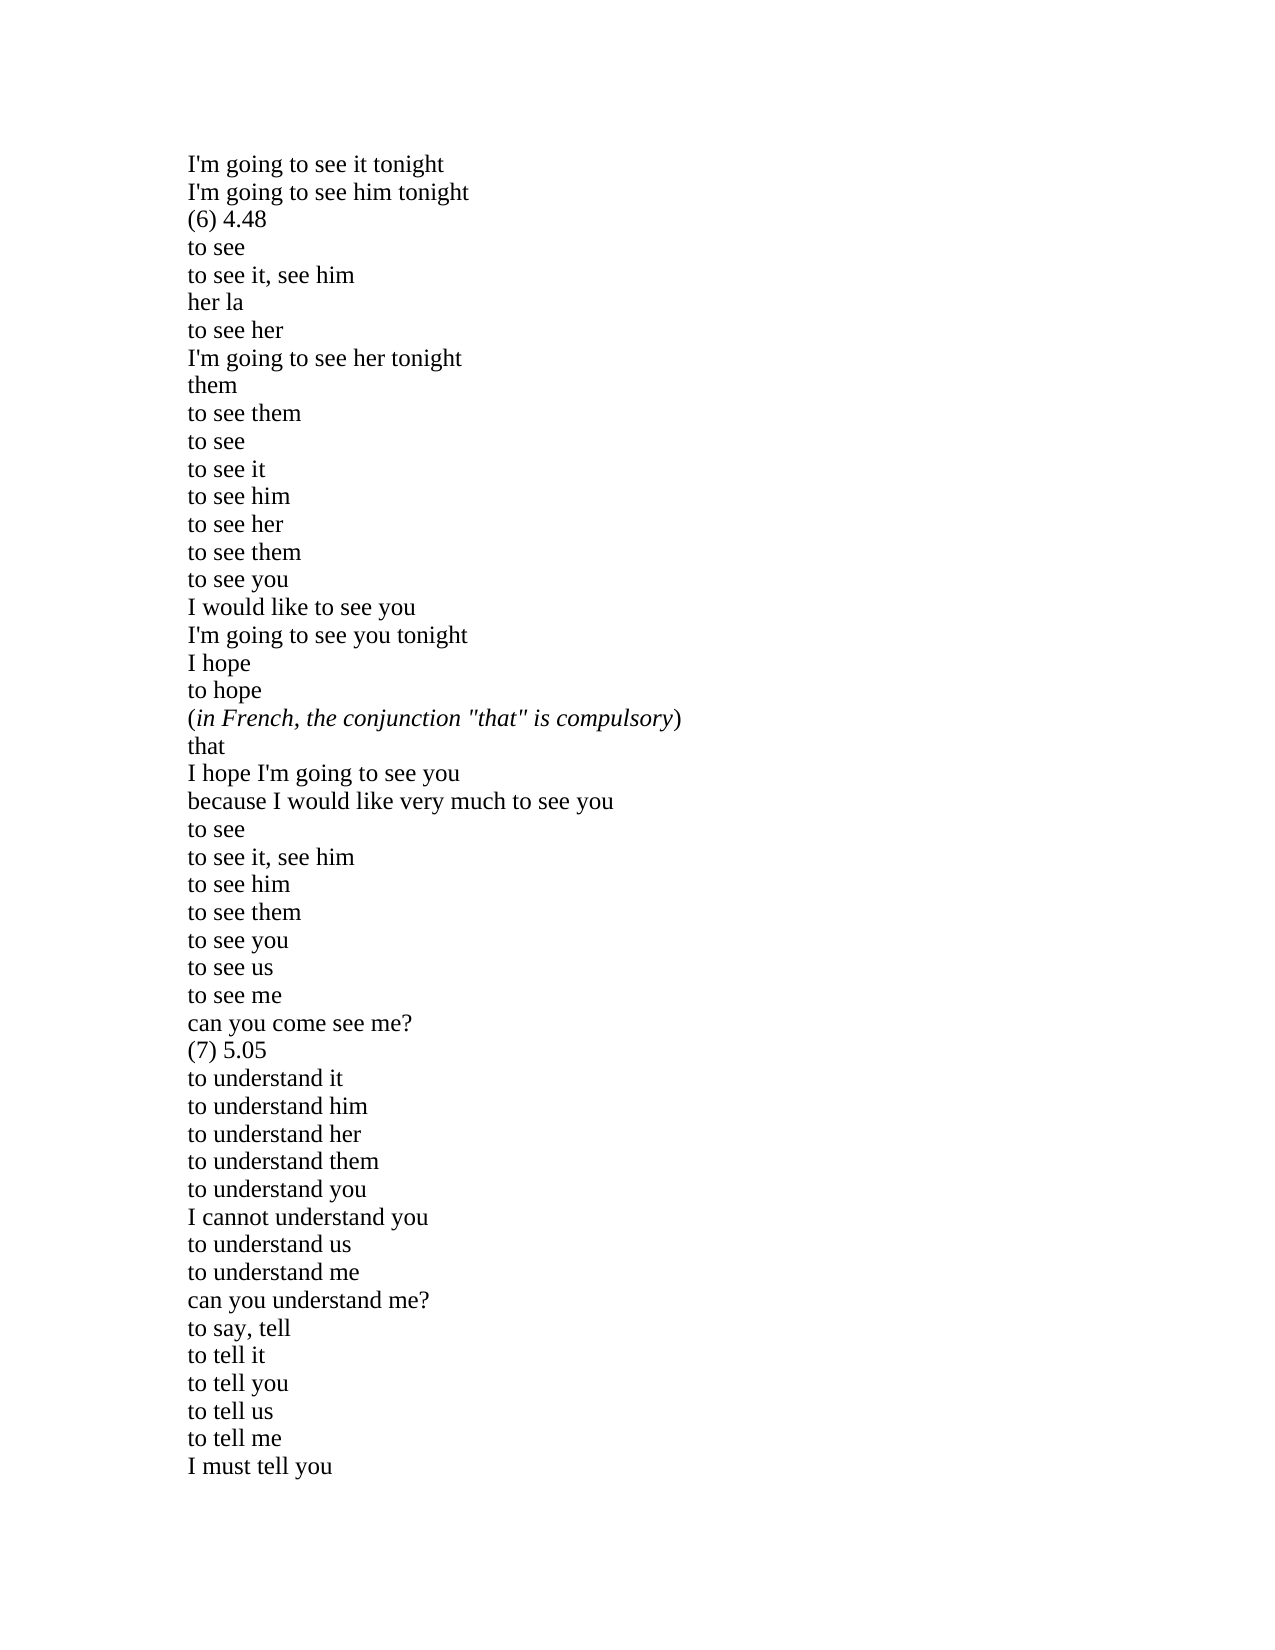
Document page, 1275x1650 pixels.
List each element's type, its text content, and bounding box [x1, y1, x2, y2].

text I would like to see you [187, 593, 1087, 621]
text to understand her [187, 1120, 1087, 1147]
text to see him [187, 870, 1087, 898]
text to say, tell [187, 1314, 1087, 1341]
text her la [187, 288, 1087, 316]
text to see it, see him [187, 843, 1087, 870]
text to tell you [187, 1369, 1087, 1397]
text to understand him [187, 1092, 1087, 1120]
text I'm going to see her tonight [187, 344, 1087, 372]
text to see you [187, 566, 1087, 593]
text to see it, see him [187, 261, 1087, 288]
text to understand them [187, 1147, 1087, 1175]
text to hope [187, 676, 1087, 704]
text to see her [187, 316, 1087, 344]
text (in French, the conjunction "that" is compulsory) [187, 704, 1087, 732]
text because I would like very much to see you [187, 787, 1087, 815]
text to see him [187, 482, 1087, 510]
text I hope [187, 649, 1087, 676]
text to see them [187, 898, 1087, 926]
text to see them [187, 399, 1087, 427]
text to see me [187, 981, 1087, 1009]
text to see her [187, 510, 1087, 538]
text to see [187, 233, 1087, 261]
text to understand it [187, 1064, 1087, 1092]
text to see [187, 815, 1087, 843]
text to see it [187, 455, 1087, 482]
text (7) 5.05 [187, 1037, 1087, 1064]
text to tell us [187, 1397, 1087, 1424]
text to tell me [187, 1424, 1087, 1452]
text to understand me [187, 1258, 1087, 1286]
text I must tell you [187, 1452, 1087, 1480]
text I cannot understand you [187, 1203, 1087, 1231]
text I hope I'm going to see you [187, 759, 1087, 787]
text to understand us [187, 1231, 1087, 1258]
text I'm going to see him tonight [187, 178, 1087, 205]
text (6) 4.48 [187, 205, 1087, 233]
text to see you [187, 926, 1087, 953]
text I'm going to see it tonight [187, 150, 1087, 178]
text can you understand me? [187, 1286, 1087, 1314]
text I'm going to see you tonight [187, 621, 1087, 649]
text that [187, 732, 1087, 759]
text can you come see me? [187, 1009, 1087, 1037]
text to see us [187, 953, 1087, 981]
text to see them [187, 538, 1087, 566]
text them [187, 372, 1087, 399]
text to see [187, 427, 1087, 455]
text to understand you [187, 1175, 1087, 1203]
text to tell it [187, 1341, 1087, 1369]
